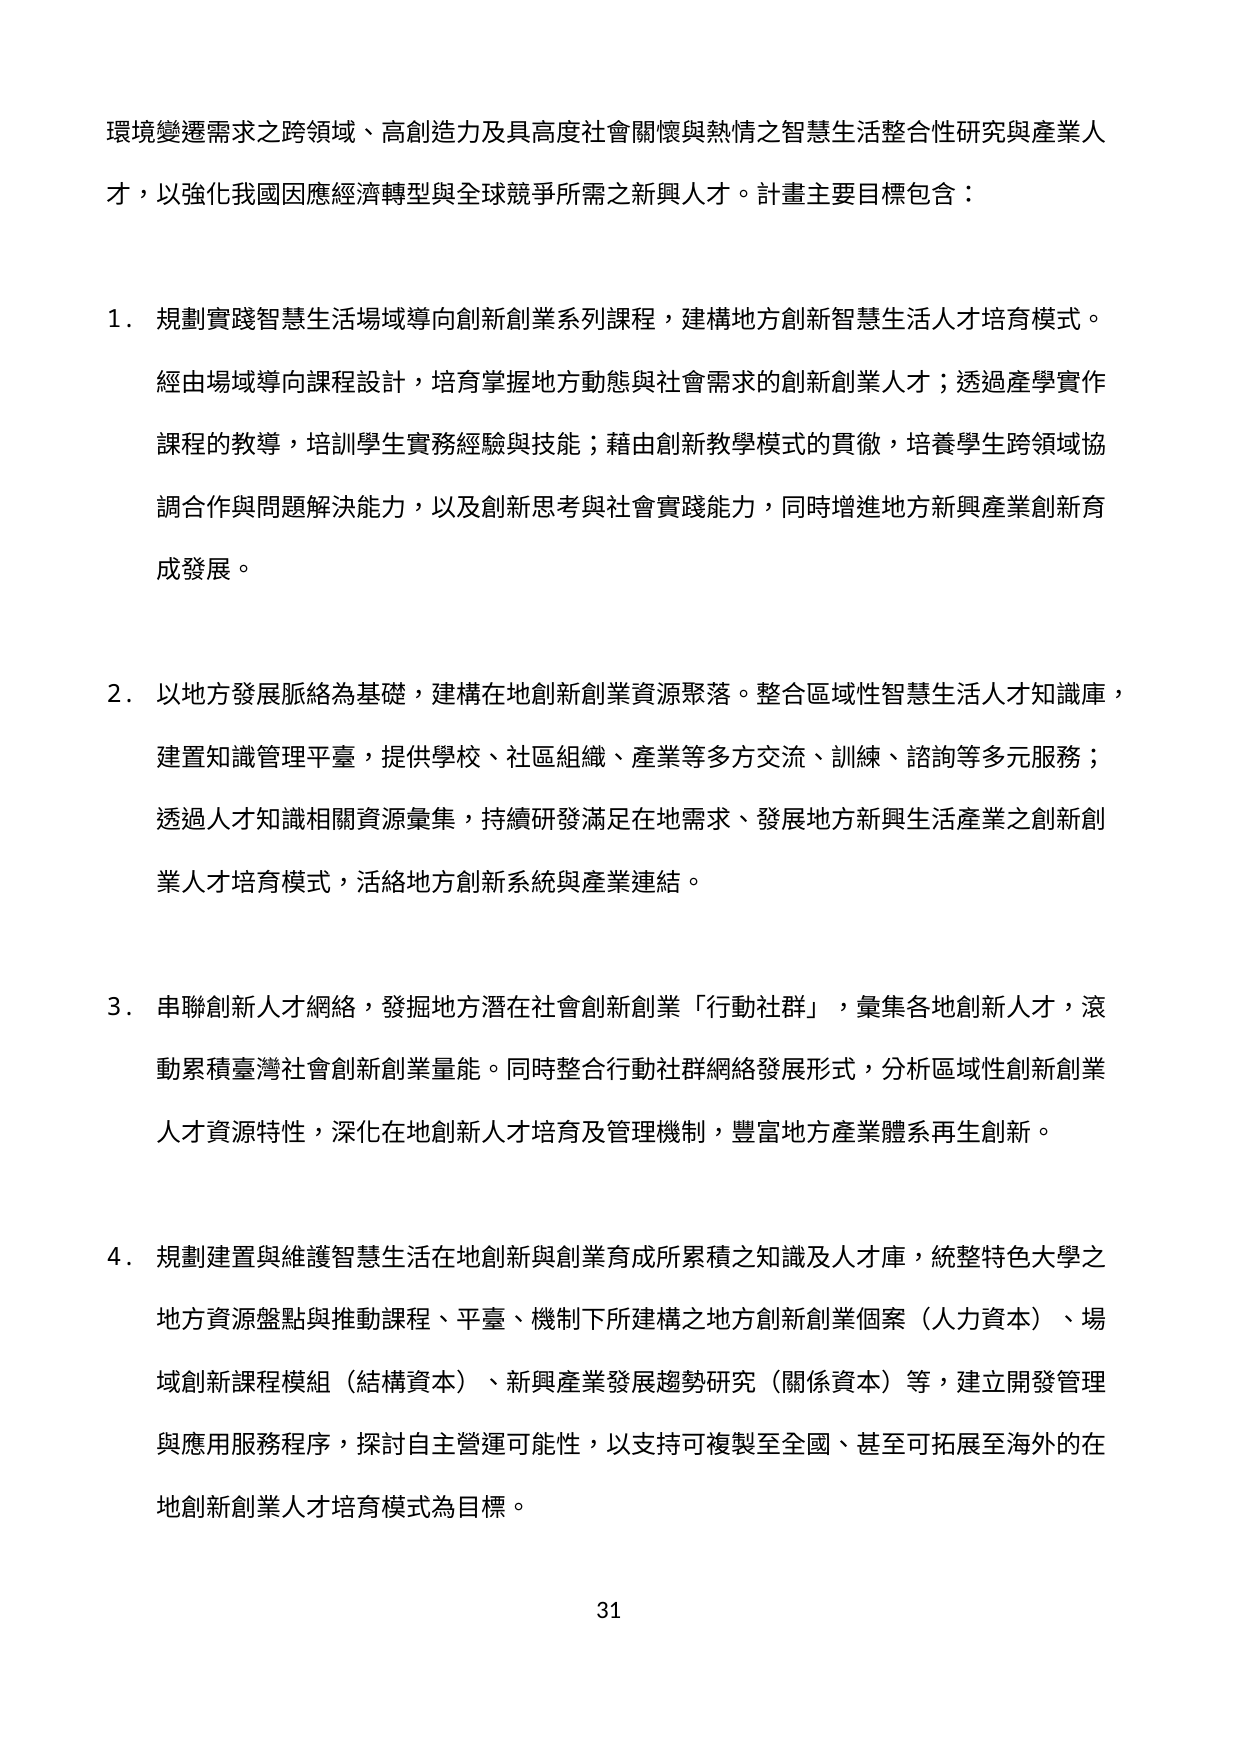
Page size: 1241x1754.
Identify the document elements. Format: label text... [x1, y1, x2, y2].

list 串聯創新人才網絡，發掘地方潛在社會創新創業「行動社群」，彙集各地創新人才，滾動累積臺灣社會創新創業量能。同時整合行動社群網絡發展形式，分析區域性創新創業人才資源特性，深化在地創新人才培育及管理機制，豐富地方產業體系再生創新。 [106, 964, 1110, 1151]
list 規劃實踐智慧生活場域導向創新創業系列課程，建構地方創新智慧生活人才培育模式。經由場域導向課程設計，培育掌握地方動態與社會需求的創新創業人才；透過產學實作課程的教導，培訓學生實務經驗與技能；藉由創新教學模式的貫徹，培養學生跨領域協調合作與問題解決能力，以及創新思考與社會實踐能力，同時增進地方新興產業創新育成發展。 [106, 276, 1110, 589]
list 規劃建置與維護智慧生活在地創新與創業育成所累積之知識及人才庫，統整特色大學之地方資源盤點與推動課程、平臺、機制下所建構之地方創新創業個案（人力資本）、場域創新課程模組（結構資本）、新興產業發展趨勢研究（關係資本）等，建立開發管理與應用服務程序，探討自主營運可能性，以支持可複製至全國、甚至可拓展至海外的在地創新創業人才培育模式為目標。 [106, 1214, 1110, 1526]
text 環境變遷需求之跨領域、高創造力及具高度社會關懷與熱情之智慧生活整合性研究與產業人才，以強化我國因應經濟轉型與全球競爭所需之新興人才。計畫主要目標包含： [106, 89, 1110, 214]
list 以地方發展脈絡為基礎，建構在地創新創業資源聚落。整合區域性智慧生活人才知識庫，建置知識管理平臺，提供學校、社區組織、產業等多方交流、訓練、諮詢等多元服務；透過人才知識相關資源彙集，持續研發滿足在地需求、發展地方新興生活產業之創新創業人才培育模式，活絡地方創新系統與產業連結。 [106, 651, 1110, 901]
